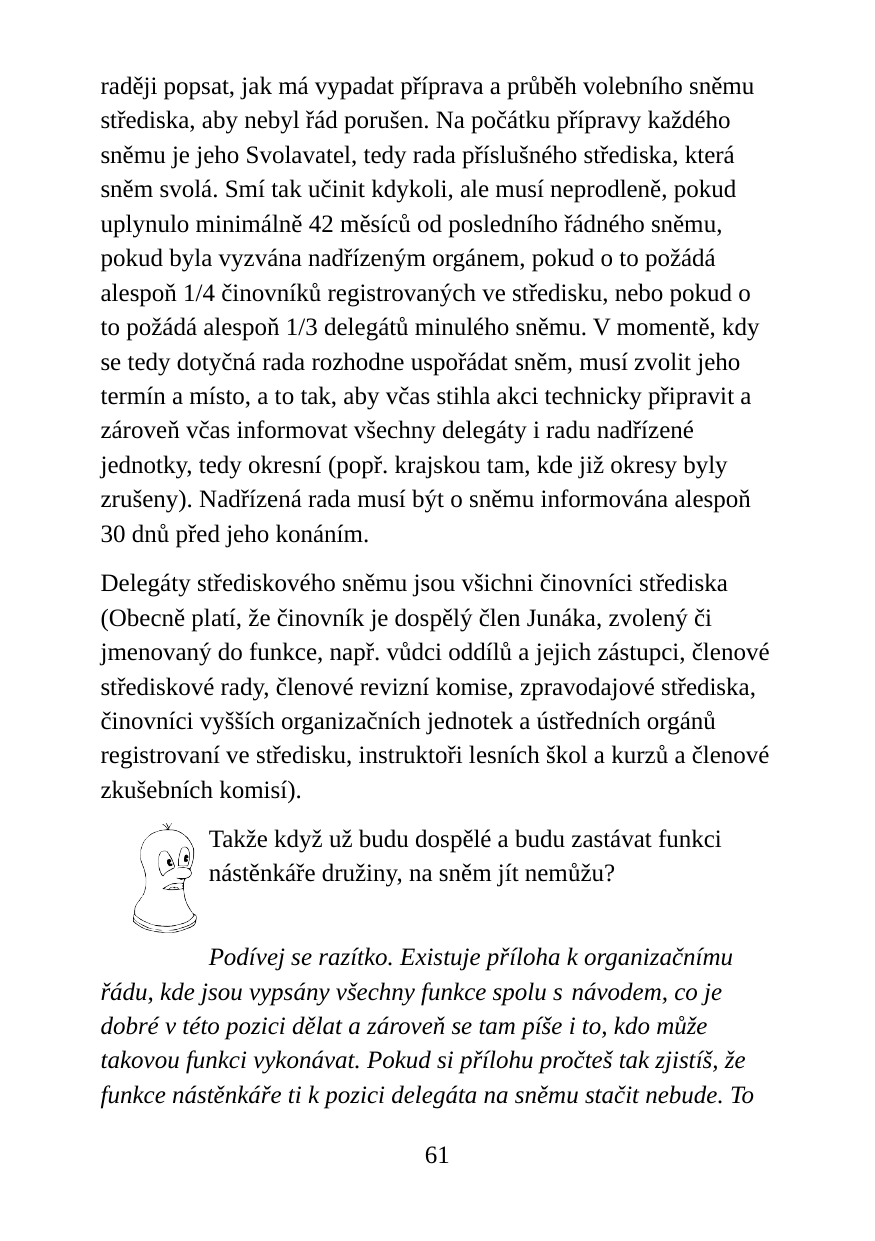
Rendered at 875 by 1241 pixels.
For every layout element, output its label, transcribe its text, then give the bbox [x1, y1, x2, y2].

text Podívej se razítko. Existuje příloha k organizačnímu řádu, kde jsou vypsány všechny funkce spolu s návodem, co je dobré v této pozici dělat a zároveň se tam píše i to, kdo může takovou funkci vykonávat. Pokud si přílohu pročteš tak zjistíš, že funkce nástěnkáře ti k pozici delegáta na sněmu stačit nebude. To [100, 942, 774, 1109]
text Delegáty střediskového sněmu jsou všichni činovníci střediska (Obecně platí, že činovník je dospělý člen Junáka, zvolený či jmenovaný do funkce, např. vůdci oddílů a jejich zástupci, členové střediskové rady, členové revizní komise, zpravodajové střediska, činovníci vyšších organizačních jednotek a ústředních orgánů registrovaní ve středisku, instruktoři lesních škol a kurzů a členové zkušebních komisí). [100, 568, 774, 804]
text Takže když už budu dospělé a budu zastávat funkci nástěnkáře družiny, na sněm jít nemůžu? [197, 824, 774, 922]
picture [133, 823, 197, 933]
text [100, 824, 133, 922]
text raději popsat, jak má vypadat příprava a průběh volebního sněmu střediska, aby nebyl řád porušen. Na počátku přípravy každého sněmu je jeho Svolavatel, tedy rada příslušného střediska, která sněm svolá. Smí tak učinit kdykoli, ale musí neprodleně, pokud uplynulo minimálně 42 měsíců od posledního řádného sněmu, pokud byla vyzvána nadřízeným orgánem, pokud o to požádá alespoň 1/4 činovníků registrovaných ve středisku, nebo pokud o to požádá alespoň 1/3 delegátů minulého sněmu. V momentě, kdy se tedy dotyčná rada rozhodne uspořádat sněm, musí zvolit jeho termín a místo, a to tak, aby včas stihla akci technicky připravit a zároveň včas informovat všechny delegáty i radu nadřízené jednotky, tedy okresní (popř. krajskou tam, kde již okresy byly zrušeny). Nadřízená rada musí být o sněmu informována alespoň 30 dnů před jeho konáním. [100, 71, 774, 548]
